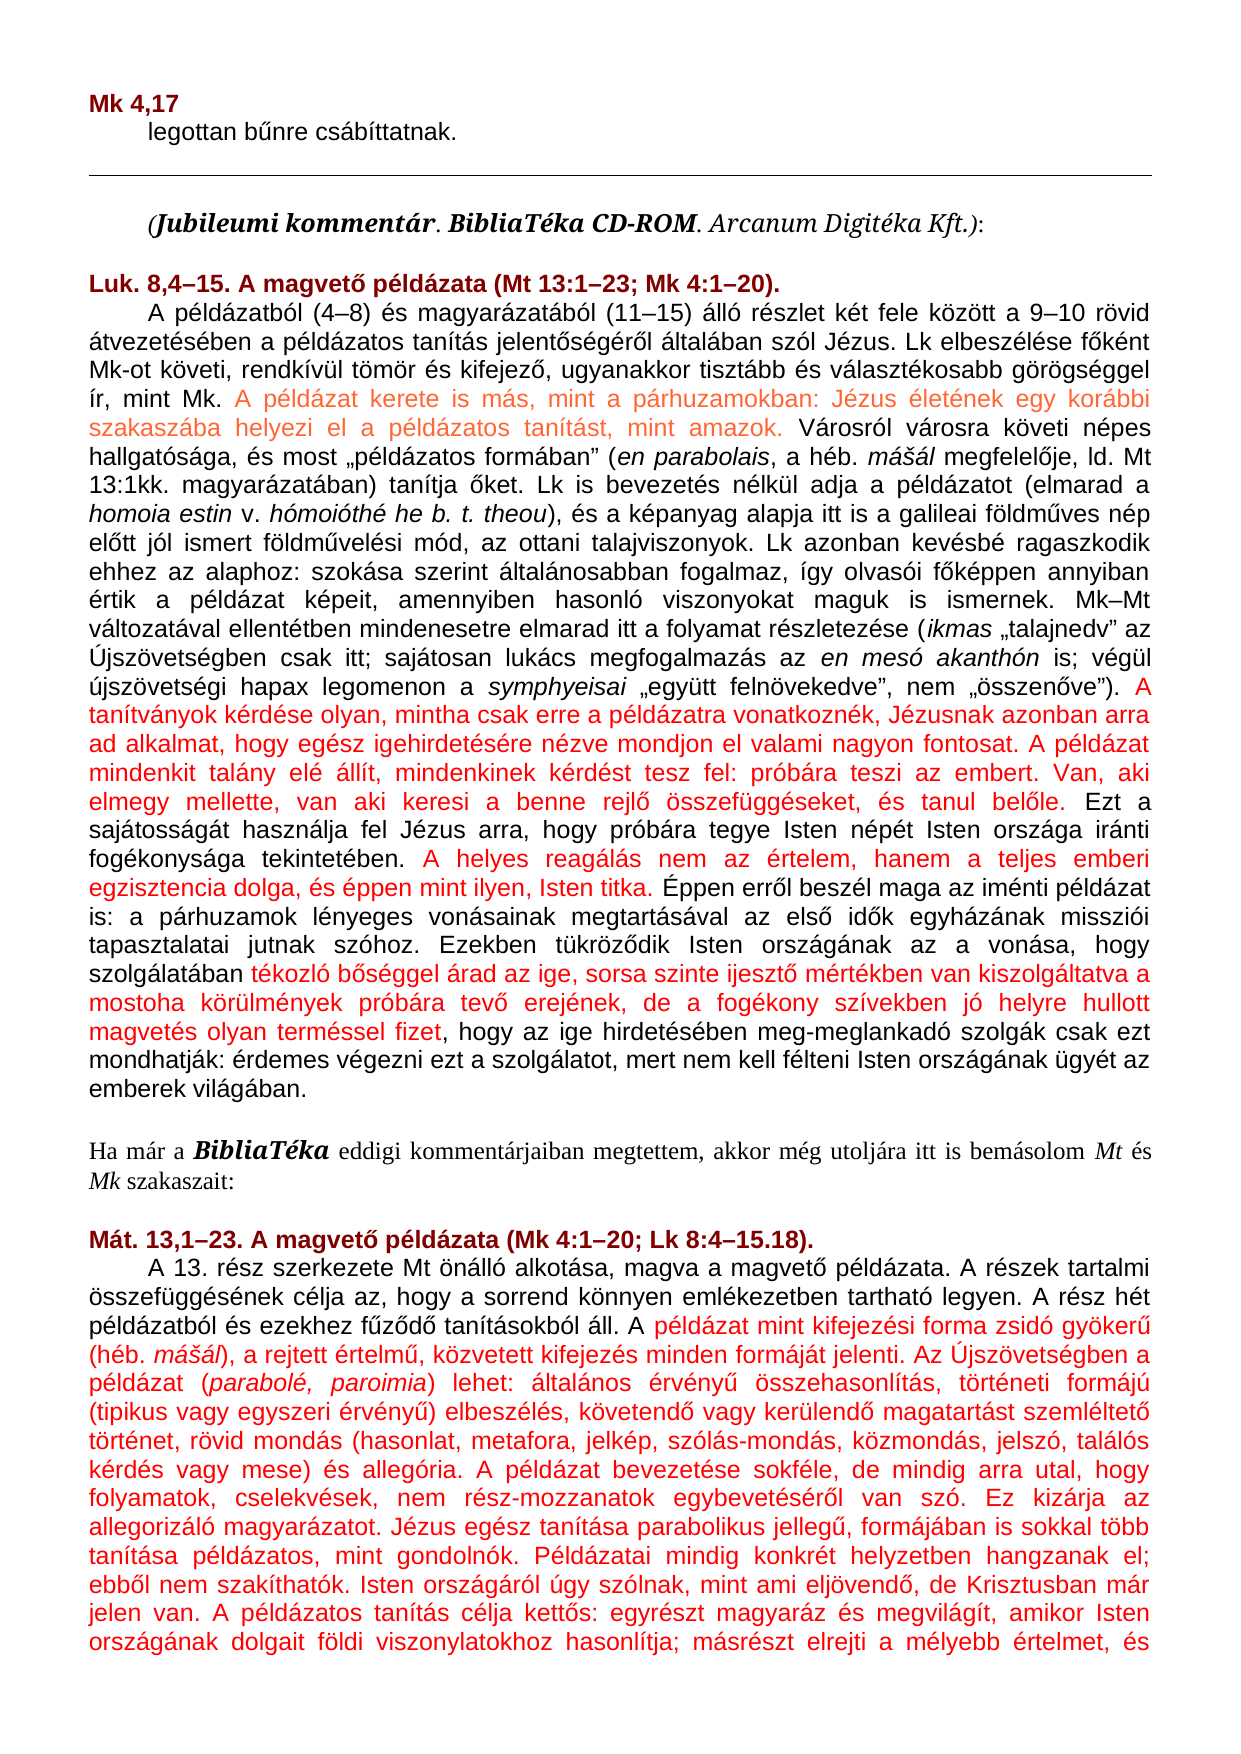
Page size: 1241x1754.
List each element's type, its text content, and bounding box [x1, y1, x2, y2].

text Mk 4,17 [88, 88, 1152, 117]
text Luk. 8,4–15. A magvető példázata (Mt 13:1–23; Mk 4:1–20). [88, 269, 1152, 298]
text A 13. rész szerkezete Mt önálló alkotása, magva a magvető példázata. A részek tartalmi összefüggésének célja az, hogy a sorrend könnyen emlékezetben tartható legyen. A rész hét példázatból és ezekhez fűződő tanításokból áll. A példázat mint kifejezési forma zsidó gyökerű (héb. mášál), a rejtett értelmű, közvetett kifejezés minden formáját jelenti. Az Újszövetségben a példázat (parabolé, paroimia) lehet: általános érvényű összehasonlítás, történeti formájú (tipikus vagy egyszeri érvényű) elbeszélés, követendő vagy kerülendő magatartást szemléltető történet, rövid mondás (hasonlat, metafora, jelkép, szólás-mondás, közmondás, jelszó, találós kérdés vagy mese) és allegória. A példázat bevezetése sokféle, de mindig arra utal, hogy folyamatok, cselekvések, nem rész-mozzanatok egybevetéséről van szó. Ez kizárja az allegorizáló magyarázatot. Jézus egész tanítása parabolikus jellegű, formájában is sokkal több tanítása példázatos, mint gondolnók. Példázatai mindig konkrét helyzetben hangzanak el; ebből nem szakíthatók. Isten országáról úgy szólnak, mint ami eljövendő, de Krisztusban már jelen van. A példázatos tanítás célja kettős: egyrészt magyaráz és megvilágít, amikor Isten országának dolgait földi viszonylatokhoz hasonlítja; másrészt elrejti a mélyebb értelmet, és [88, 1253, 1152, 1656]
text Ha már a BibliaTéka eddigi kommentárjaiban megtettem, akkor még utoljára itt is bemásolom Mt és Mk szakaszait: [88, 1132, 1152, 1195]
text Mát. 13,1–23. A magvető példázata (Mk 4:1–20; Lk 8:4–15.18). [88, 1224, 1152, 1253]
text A példázatból (4–8) és magyarázatából (11–15) álló részlet két fele között a 9–10 rövid átvezetésében a példázatos tanítás jelentőségéről általában szól Jézus. Lk elbeszélése főként Mk-ot követi, rendkívül tömör és kifejező, ugyanakkor tisztább és választékosabb görögséggel ír, mint Mk. A példázat kerete is más, mint a párhuzamokban: Jézus életének egy korábbi szakaszába helyezi el a példázatos tanítást, mint amazok. Városról városra követi népes hallgatósága, és most „példázatos formában” (en parabolais, a héb. mášál megfelelője, ld. Mt 13:1kk. magyarázatában) tanítja őket. Lk is bevezetés nélkül adja a példázatot (elmarad a homoia estin v. hómoióthé he b. t. theou), és a képanyag alapja itt is a galileai földműves nép előtt jól ismert földművelési mód, az ottani talajviszonyok. Lk azonban kevésbé ragaszkodik ehhez az alaphoz: szokása szerint általánosabban fogalmaz, így olvasói főképpen annyiban értik a példázat képeit, amennyiben hasonló viszonyokat maguk is ismernek. Mk–Mt változatával ellentétben mindenesetre elmarad itt a folyamat részletezése (ikmas „talajnedv” az Újszövetségben csak itt; sajátosan lukács megfogalmazás az en mesó akanthón is; végül újszövetségi hapax legomenon a symphyeisai „együtt felnövekedve”, nem „összenőve”). A tanítványok kérdése olyan, mintha csak erre a példázatra vonatkoznék, Jézusnak azonban arra ad alkalmat, hogy egész igehirdetésére nézve mondjon el valami nagyon fontosat. A példázat mindenkit talány elé állít, mindenkinek kérdést tesz fel: próbára teszi az embert. Van, aki elmegy mellette, van aki keresi a benne rejlő összefüggéseket, és tanul belőle. Ezt a sajátosságát használja fel Jézus arra, hogy próbára tegye Isten népét Isten országa iránti fogékonysága tekintetében. A helyes reagálás nem az értelem, hanem a teljes emberi egzisztencia dolga, és éppen mint ilyen, Isten titka. Éppen erről beszél maga az iménti példázat is: a párhuzamok lényeges vonásainak megtartásával az első idők egyházának missziói tapasztalatai jutnak szóhoz. Ezekben tükröződik Isten országának az a vonása, hogy szolgálatában tékozló bőséggel árad az ige, sorsa szinte ijesztő mértékben van kiszolgáltatva a mostoha körülmények próbára tevő erejének, de a fogékony szívekben jó helyre hullott magvetés olyan terméssel fizet, hogy az ige hirdetésében meg-meglankadó szolgák csak ezt mondhatják: érdemes végezni ezt a szolgálatot, mert nem kell félteni Isten országának ügyét az emberek világában. [88, 298, 1152, 1103]
text legottan bűnre csábíttatnak. [88, 117, 1152, 146]
text (Jubileumi kommentár. BibliaTéka CD-ROM. Arcanum Digitéka Kft.): [88, 206, 1152, 240]
